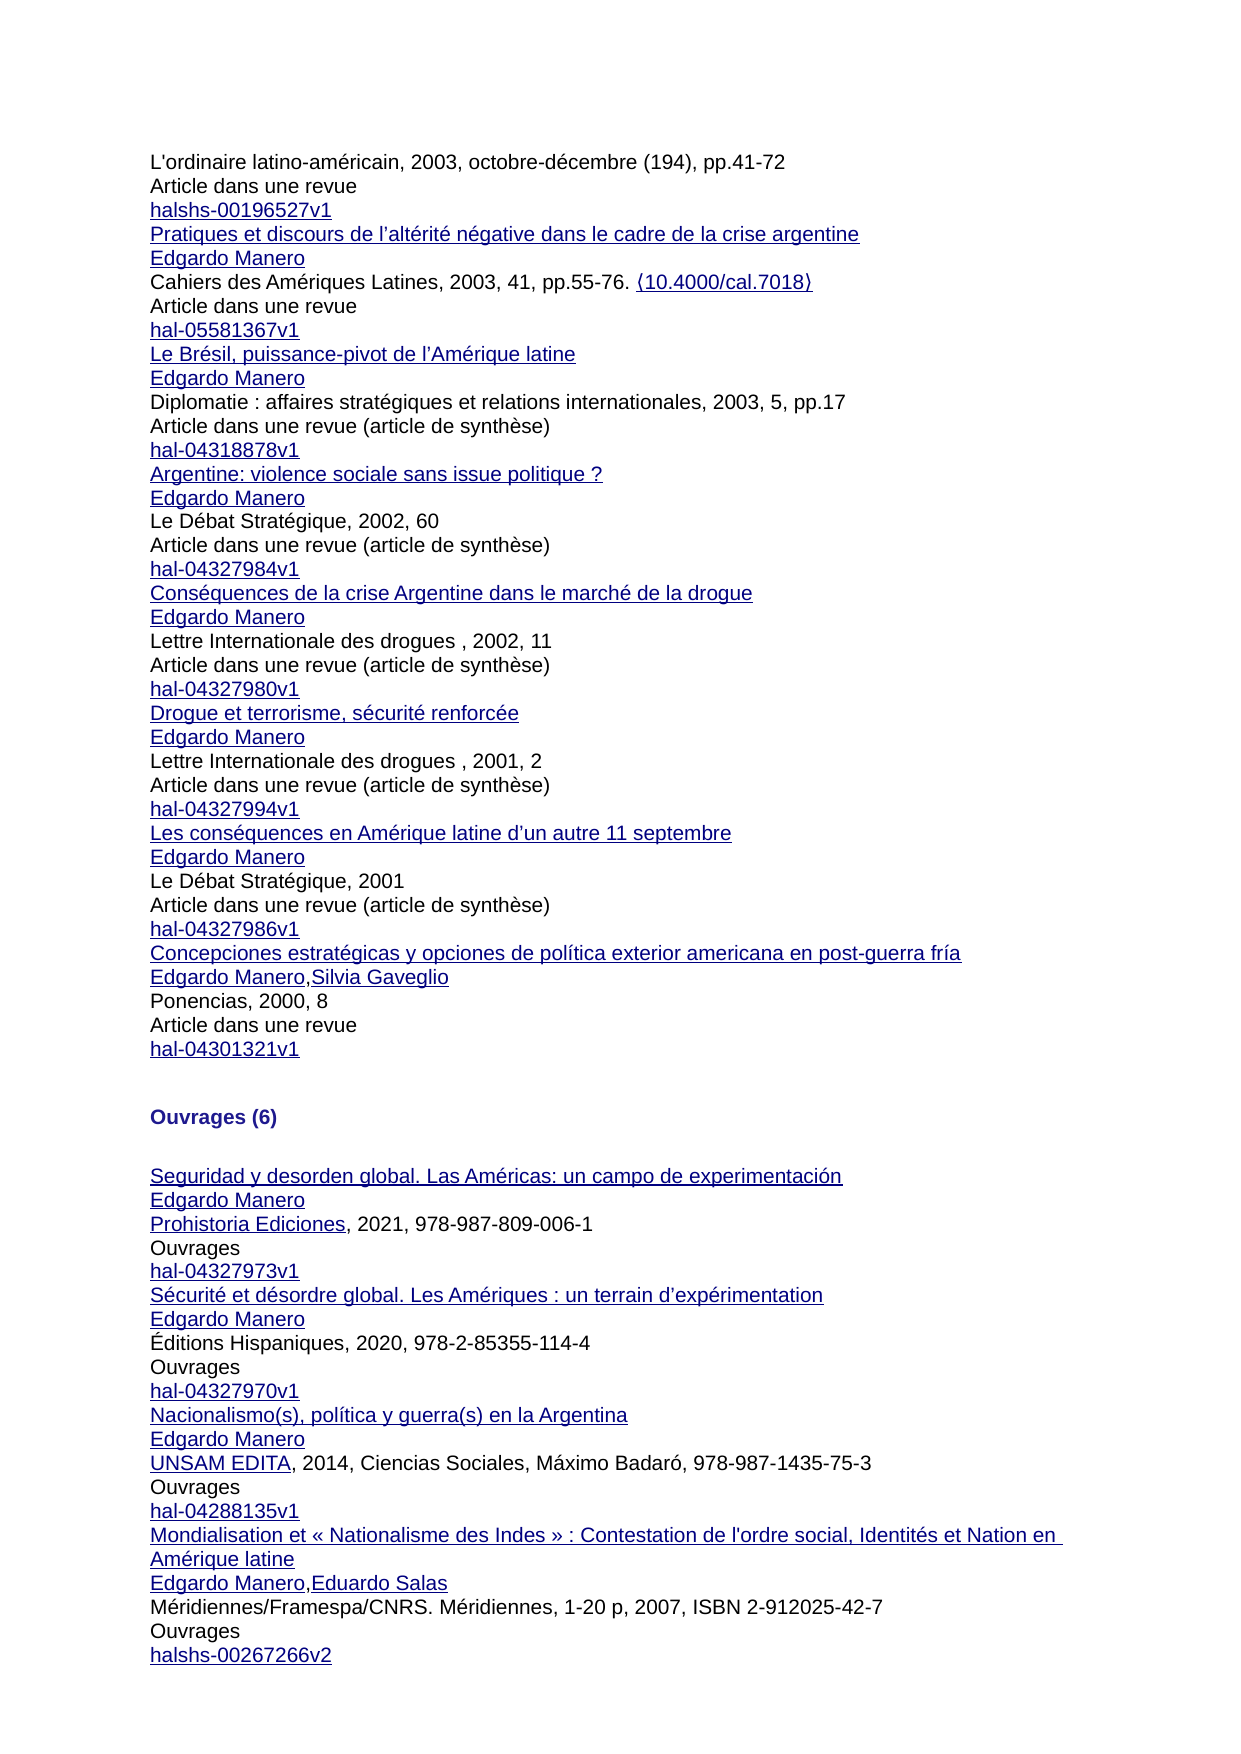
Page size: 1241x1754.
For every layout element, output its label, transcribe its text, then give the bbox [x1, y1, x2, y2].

table_header Seguridad y desorden global. Las Américas: un campo de experimentación Edgardo Manero Prohistoria Ediciones, 2021, 978-987-809-006-1 Ouvrages hal-04327973v1 [150, 1164, 1090, 1283]
table_cell Nacionalismo(s), política y guerra(s) en la Argentina Edgardo Manero UNSAM EDITA, 2014, Ciencias Sociales, Máximo Badaró, 978-987-1435-75-3 Ouvrages hal-04288135v1 [150, 1403, 1090, 1523]
table_cell Pratiques et discours de l’altérité négative dans le cadre de la crise argentine Edgardo Manero Cahiers des Amériques Latines, 2003, 41, pp.55-76. ⟨10.4000/cal.7018⟩ Article dans une revue hal-05581367v1 [150, 222, 1090, 342]
table_cell Sécurité et désordre global. Les Amériques : un terrain d’expérimentation Edgardo Manero Éditions Hispaniques, 2020, 978-2-85355-114-4 Ouvrages hal-04327970v1 [150, 1283, 1090, 1403]
table_cell Concepciones estratégicas y opciones de política exterior americana en post-guerra fría Edgardo Manero,Silvia Gaveglio Ponencias, 2000, 8 Article dans une revue hal-04301321v1 [150, 941, 1090, 1060]
table_cell Les conséquences en Amérique latine d’un autre 11 septembre Edgardo Manero Le Débat Stratégique, 2001 Article dans une revue (article de synthèse) hal-04327986v1 [150, 821, 1090, 941]
table_cell Le Brésil, puissance-pivot de l’Amérique latine Edgardo Manero Diplomatie : affaires stratégiques et relations internationales, 2003, 5, pp.17 Article dans une revue (article de synthèse) hal-04318878v1 [150, 342, 1090, 461]
table_cell L'ordinaire latino-américain, 2003, octobre-décembre (194), pp.41-72 Article dans une revue halshs-00196527v1 [150, 150, 1090, 222]
subtitle Ouvrages (6) [150, 1105, 1090, 1129]
table_cell Drogue et terrorisme, sécurité renforcée Edgardo Manero Lettre Internationale des drogues , 2001, 2 Article dans une revue (article de synthèse) hal-04327994v1 [150, 701, 1090, 821]
table_cell Conséquences de la crise Argentine dans le marché de la drogue Edgardo Manero Lettre Internationale des drogues , 2002, 11 Article dans une revue (article de synthèse) hal-04327980v1 [150, 581, 1090, 701]
table_cell Argentine: violence sociale sans issue politique ? Edgardo Manero Le Débat Stratégique, 2002, 60 Article dans une revue (article de synthèse) hal-04327984v1 [150, 461, 1090, 581]
table_cell Mondialisation et « Nationalisme des Indes » : Contestation de l'ordre social, Identités et Nation en Amérique latine Edgardo Manero,Eduardo Salas Méridiennes/Framespa/CNRS. Méridiennes, 1-20 p, 2007, ISBN 2-912025-42-7 Ouvrages halshs-00267266v2 [150, 1523, 1090, 1667]
